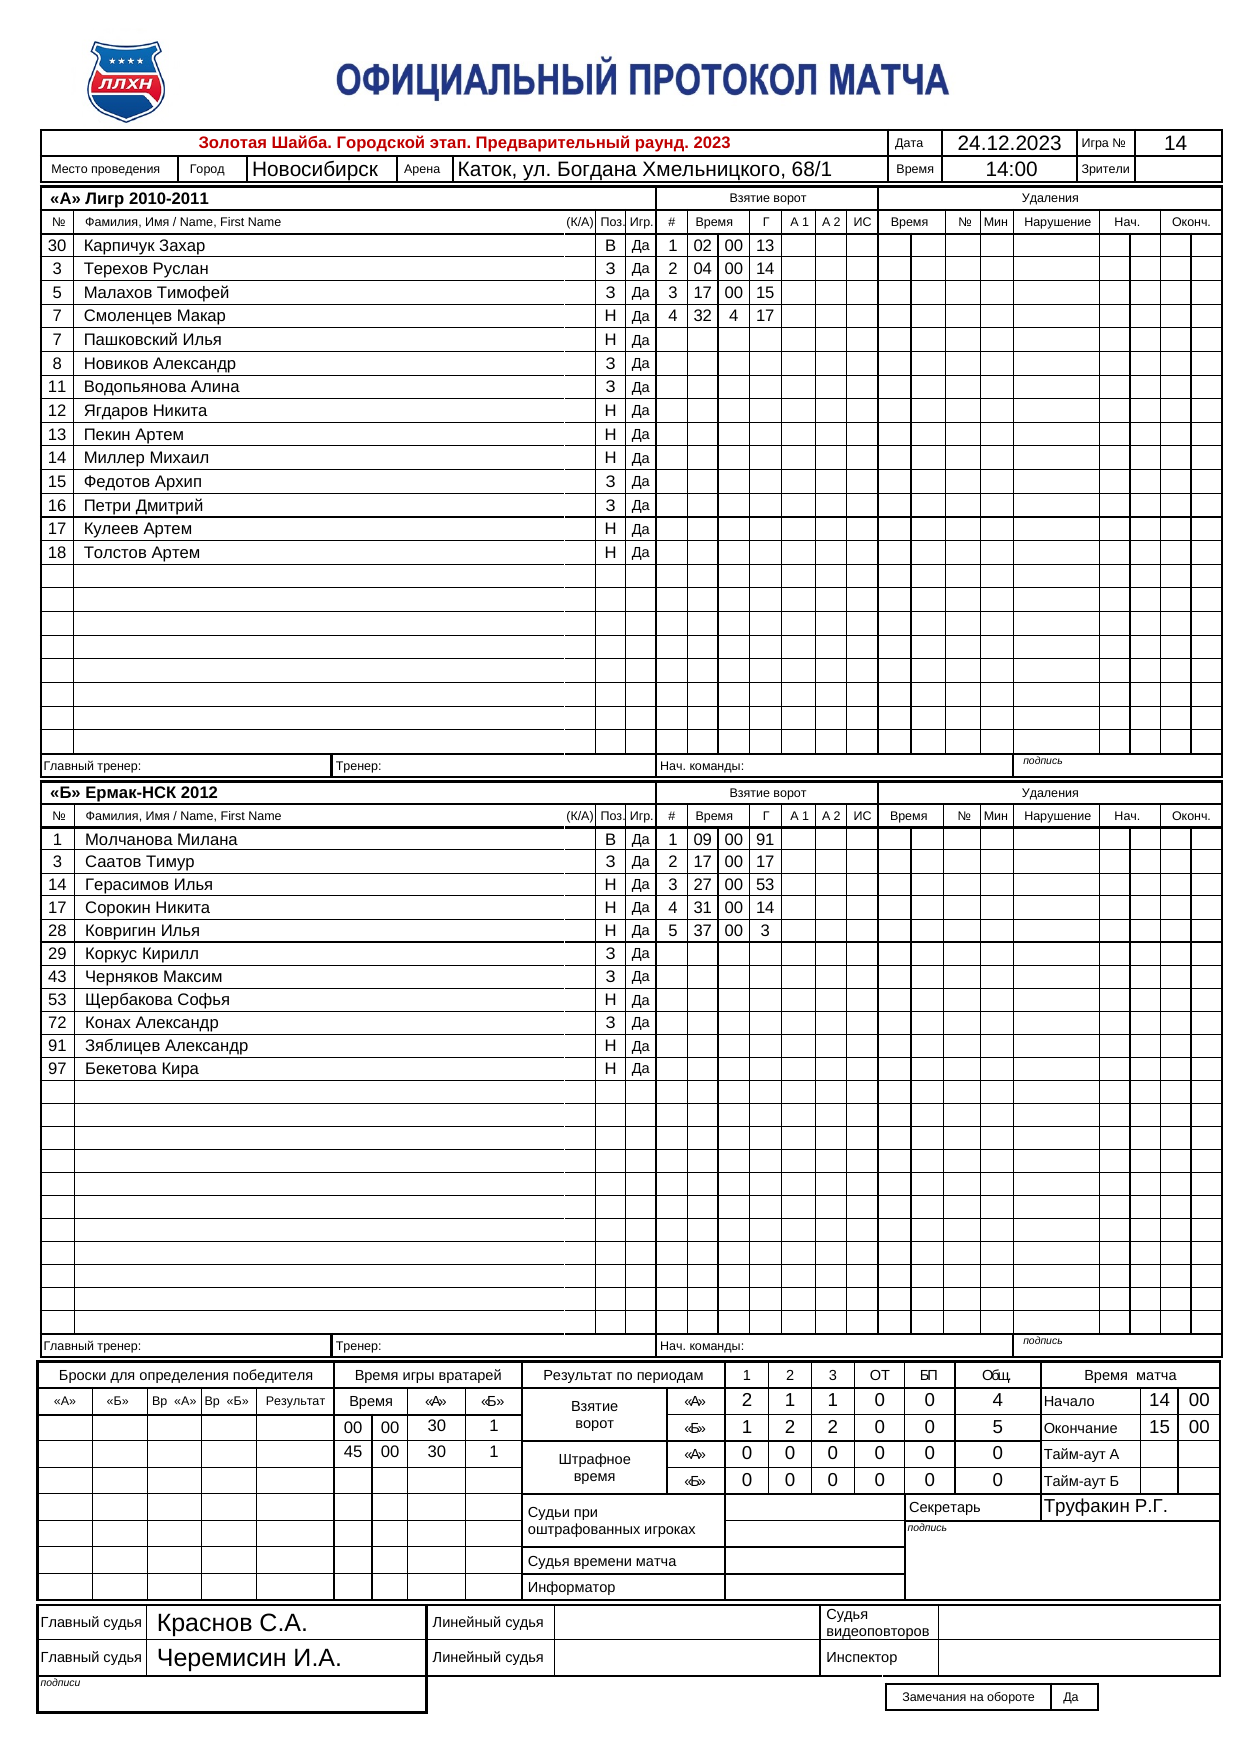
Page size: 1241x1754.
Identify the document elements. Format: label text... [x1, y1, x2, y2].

table_cell [847, 399, 877, 422]
table_cell [74, 683, 564, 706]
table_cell [688, 730, 717, 753]
table_cell Труфакин Р.Г. [1042, 1495, 1219, 1520]
table_cell [1100, 1288, 1129, 1310]
table_cell [1179, 1441, 1219, 1467]
table_cell [944, 1265, 980, 1287]
table_cell [688, 707, 717, 729]
table_cell [1192, 1242, 1221, 1264]
table_cell [1141, 1441, 1177, 1467]
table_cell [946, 494, 980, 516]
table_cell [1131, 1265, 1160, 1287]
table_cell [1192, 257, 1221, 280]
table_cell [1161, 1173, 1190, 1195]
table_cell [1192, 896, 1221, 918]
table_cell [1014, 707, 1099, 729]
table_cell З [596, 1012, 625, 1033]
table_cell [565, 328, 595, 351]
table_cell [981, 1104, 1013, 1126]
table_cell [42, 1311, 74, 1333]
table_cell [373, 1521, 407, 1546]
table_cell Ягдаров Никита [74, 399, 564, 422]
table_cell [912, 943, 943, 964]
table_cell ИС [847, 805, 877, 826]
table_header «Б» Ермак-НСК 2012 [42, 783, 655, 803]
table_cell 5 [42, 281, 73, 303]
table_cell подпись [1014, 1335, 1221, 1356]
table_cell [657, 1127, 687, 1149]
table_cell [1131, 541, 1160, 564]
table_cell Да [626, 541, 655, 564]
table_cell [847, 636, 877, 658]
table_cell [879, 659, 910, 682]
table_cell [816, 281, 846, 303]
table_cell Н [596, 920, 625, 941]
table_cell [981, 1150, 1013, 1172]
table_cell [816, 730, 846, 753]
table_cell 13 [42, 423, 73, 445]
table_cell [782, 989, 815, 1011]
table_cell [981, 1035, 1013, 1057]
table_cell [626, 1265, 655, 1287]
table_cell [782, 1012, 815, 1033]
table_cell [42, 1219, 74, 1241]
table_cell [1192, 470, 1221, 493]
table_cell [657, 1035, 687, 1057]
table_cell [847, 966, 877, 987]
table_cell З [596, 257, 625, 280]
table_cell [981, 565, 1013, 587]
table_cell [565, 636, 595, 658]
table_cell [93, 1441, 147, 1467]
table_cell [565, 541, 595, 564]
table_cell 00 [719, 257, 749, 280]
table_cell Н [596, 989, 625, 1011]
table_cell [565, 565, 595, 587]
table_cell [782, 1196, 815, 1218]
table_cell [946, 470, 980, 493]
table_cell Да [626, 352, 655, 374]
table_cell [257, 1416, 333, 1440]
table_cell В [596, 235, 625, 256]
table_cell [912, 730, 945, 753]
table_cell [719, 399, 749, 422]
table_cell Фамилия, Имя / Name, First Name [75, 805, 565, 826]
table_cell [626, 1150, 655, 1172]
table_cell Нарушение [1014, 805, 1099, 826]
table_cell [1131, 966, 1160, 987]
table_cell [1131, 328, 1160, 351]
table_cell [1100, 1081, 1129, 1103]
table_cell [879, 565, 910, 587]
table_cell [726, 1575, 904, 1599]
table_cell [816, 683, 846, 706]
table_cell [782, 399, 815, 422]
table_cell [912, 1081, 943, 1103]
table_cell [1131, 399, 1160, 422]
table_cell [1014, 1242, 1099, 1264]
table_cell Да [626, 896, 655, 918]
table_cell [1161, 1311, 1190, 1333]
table_cell [879, 423, 910, 445]
table_cell [565, 1265, 595, 1287]
table_cell [1100, 1127, 1129, 1149]
table_cell [565, 1242, 595, 1264]
table_cell [1014, 235, 1099, 256]
table_cell [657, 1196, 687, 1218]
table_cell [565, 1311, 595, 1333]
table_cell Да [626, 1035, 655, 1057]
table_cell [42, 1196, 74, 1218]
table_cell [816, 1104, 846, 1126]
table_cell [42, 659, 73, 682]
table_cell [879, 1081, 910, 1103]
table_cell [1192, 376, 1221, 398]
table_cell Время [335, 1389, 407, 1413]
table_header Взятие ворот [657, 188, 877, 209]
table_cell «Б» [668, 1415, 724, 1440]
table_cell [626, 707, 655, 729]
table_cell [1131, 636, 1160, 658]
table_cell «А» [668, 1389, 724, 1413]
table_cell [847, 1104, 877, 1126]
table_cell [944, 1288, 980, 1310]
table_cell [1131, 518, 1160, 540]
table_cell [257, 1574, 333, 1599]
table_cell [847, 659, 877, 682]
table_cell [782, 1035, 815, 1057]
table_cell [912, 707, 945, 729]
table_cell 3 [657, 874, 687, 895]
table_cell 14 [1141, 1389, 1177, 1413]
table_cell [816, 1311, 846, 1333]
table_cell [1131, 352, 1160, 374]
table_cell [944, 1081, 980, 1103]
table_cell [626, 659, 655, 682]
table_cell [1161, 966, 1190, 987]
table_cell [981, 470, 1013, 493]
table_cell [847, 730, 877, 753]
table_cell [782, 1058, 815, 1079]
table_cell [1014, 966, 1099, 987]
table_cell [816, 636, 846, 658]
table_cell [688, 1035, 717, 1057]
table_cell [688, 659, 717, 682]
table_cell [719, 541, 749, 564]
table_cell [565, 707, 595, 729]
table_cell [75, 1127, 564, 1149]
table_cell 17 [688, 850, 717, 872]
table_cell [565, 1173, 595, 1195]
table_cell [1131, 1196, 1160, 1218]
table_cell [1014, 943, 1099, 964]
table_cell [847, 1242, 877, 1264]
table_cell [1161, 1219, 1190, 1241]
table_cell 00 [1179, 1415, 1219, 1440]
table_cell 16 [42, 494, 73, 516]
table_cell 30 [408, 1441, 465, 1467]
table_cell [912, 850, 943, 872]
table_cell [1014, 305, 1099, 327]
table_cell [1014, 588, 1099, 611]
table_cell [750, 518, 781, 540]
table_cell [879, 636, 910, 658]
table_cell [75, 1311, 564, 1333]
table_cell [688, 494, 717, 516]
table_cell [981, 541, 1013, 564]
table_cell [946, 257, 980, 280]
table_cell 18 [42, 541, 73, 564]
table_cell [688, 683, 717, 706]
table_cell [847, 683, 877, 706]
table_cell Главный тренер: [42, 1335, 330, 1356]
table_cell [1100, 470, 1129, 493]
table_cell [335, 1468, 371, 1493]
table_cell [981, 850, 1013, 872]
table_cell 15 [1141, 1415, 1177, 1440]
table_cell [719, 966, 749, 987]
table_cell [596, 1196, 625, 1218]
table_cell [946, 235, 980, 256]
table_cell [782, 612, 815, 634]
table_cell [719, 565, 749, 587]
table_cell [1100, 1150, 1129, 1172]
table_cell 17 [750, 305, 781, 327]
table_cell Н [596, 423, 625, 445]
table_cell [1161, 850, 1190, 872]
table_cell Информатор [523, 1575, 724, 1599]
table_cell [1131, 1288, 1160, 1310]
table_header Взятие ворот [657, 783, 877, 803]
table_cell З [596, 470, 625, 493]
table_cell [1100, 518, 1129, 540]
table_cell [1136, 157, 1221, 181]
table_cell [1192, 920, 1221, 941]
table_cell [782, 565, 815, 587]
table_cell [981, 829, 1013, 849]
table_cell [750, 541, 781, 564]
table_cell [1131, 1081, 1160, 1103]
table_cell Мин [981, 805, 1013, 826]
table_cell [719, 1058, 749, 1079]
table_cell З [596, 850, 625, 872]
table_header Удаления [879, 188, 1221, 209]
table_cell [1100, 707, 1129, 729]
table_cell Окончание [1042, 1415, 1140, 1440]
table_cell [946, 730, 980, 753]
table_cell [688, 1288, 717, 1310]
table_cell [39, 1521, 92, 1546]
table_cell [782, 1288, 815, 1310]
table_cell [42, 1242, 74, 1264]
table_cell [1161, 730, 1190, 753]
table_cell 09 [688, 829, 717, 849]
table_cell [750, 707, 781, 729]
table_cell [816, 257, 846, 280]
table_cell [912, 1104, 943, 1126]
table_cell Пекин Артем [74, 423, 564, 445]
table_cell [75, 1288, 564, 1310]
table_cell [816, 1265, 846, 1287]
table_cell [373, 1494, 407, 1520]
table_cell [408, 1574, 465, 1599]
table_cell [688, 989, 717, 1011]
table_cell З [596, 943, 625, 964]
table_cell [944, 1012, 980, 1033]
table_cell [657, 966, 687, 987]
table_cell 4 [657, 896, 687, 918]
table_cell [596, 1311, 625, 1333]
table_cell [879, 541, 910, 564]
table_cell [879, 1219, 910, 1241]
table_cell [879, 1242, 910, 1264]
table_cell [565, 1127, 595, 1149]
table_header 14 [1136, 131, 1221, 155]
table_cell [1100, 235, 1129, 256]
table_cell [912, 399, 945, 422]
table_cell [688, 1150, 717, 1172]
table_cell [719, 1196, 749, 1218]
table_cell [1131, 257, 1160, 280]
table_cell Бекетова Кира [75, 1058, 564, 1079]
table_cell [750, 376, 781, 398]
table_cell [596, 565, 625, 587]
table_cell [981, 352, 1013, 374]
table_cell Нач. [1100, 805, 1160, 826]
table_cell [657, 423, 687, 445]
table_cell [688, 1081, 717, 1103]
table_cell [912, 446, 945, 469]
table_cell [565, 1012, 595, 1033]
table_cell [816, 1150, 846, 1172]
table_cell [1131, 874, 1160, 895]
table_cell [719, 1081, 749, 1103]
table_cell 91 [42, 1035, 74, 1057]
table_cell Город [179, 157, 246, 181]
table_cell [1161, 446, 1190, 469]
table_cell [657, 943, 687, 964]
table_cell [565, 896, 595, 918]
table_cell [1100, 541, 1129, 564]
table_cell [596, 1265, 625, 1287]
table_cell Да [626, 1012, 655, 1033]
table_cell [879, 1127, 910, 1149]
table_cell [1179, 1468, 1219, 1493]
table_cell [565, 612, 595, 634]
table_cell [782, 1081, 815, 1103]
table_cell Федотов Архип [74, 470, 564, 493]
table_cell Место проведения [42, 157, 177, 181]
table_cell [1014, 989, 1099, 1011]
table_cell [750, 1058, 781, 1079]
table_cell [1100, 565, 1129, 587]
table_cell [750, 730, 781, 753]
table_cell [981, 588, 1013, 611]
table_cell [1100, 966, 1129, 987]
table_cell [1014, 352, 1099, 374]
table_cell [981, 874, 1013, 895]
table_cell [1192, 446, 1221, 469]
table_cell Н [596, 541, 625, 564]
table_cell [1161, 1242, 1190, 1264]
table_cell Да [626, 305, 655, 327]
table_cell [75, 1265, 564, 1287]
table_cell [657, 659, 687, 682]
table_cell [596, 612, 625, 634]
table_cell [1161, 943, 1190, 964]
table_cell [847, 305, 877, 327]
table_cell [912, 328, 945, 351]
table_cell [1100, 896, 1129, 918]
table_cell 7 [42, 305, 73, 327]
table_cell [688, 328, 717, 351]
table_cell [750, 683, 781, 706]
table_cell [626, 588, 655, 611]
table_cell [981, 518, 1013, 540]
table_cell [750, 1311, 781, 1333]
table_cell Н [596, 896, 625, 918]
table_cell [816, 588, 846, 611]
table_cell [1161, 636, 1190, 658]
table_cell [1192, 1081, 1221, 1103]
table_cell 13 [750, 235, 781, 256]
table_cell [939, 1606, 1219, 1639]
table_cell Новиков Александр [74, 352, 564, 374]
table_cell [847, 874, 877, 895]
table_cell 37 [688, 920, 717, 941]
table_cell [782, 636, 815, 658]
table_cell [750, 1104, 781, 1126]
table_cell [816, 446, 846, 469]
table_cell [750, 399, 781, 422]
table_cell [1161, 1058, 1190, 1079]
table_cell [912, 1127, 943, 1149]
table_cell 0 [905, 1415, 954, 1440]
table_cell [688, 1127, 717, 1149]
table_cell [912, 1150, 943, 1172]
table_cell [596, 1081, 625, 1103]
table_cell [1192, 399, 1221, 422]
table_cell [565, 1219, 595, 1241]
table_cell В [596, 829, 625, 849]
table_cell [816, 966, 846, 987]
table_cell 15 [750, 281, 781, 303]
table_cell [847, 829, 877, 849]
table_cell [847, 352, 877, 374]
table_cell Толстов Артем [74, 541, 564, 564]
table_cell [565, 683, 595, 706]
table_cell [879, 328, 910, 351]
table_cell [1014, 920, 1099, 941]
table_cell [1131, 1127, 1160, 1149]
table_cell [981, 281, 1013, 303]
table_cell [946, 518, 980, 540]
table_cell Малахов Тимофей [74, 281, 564, 303]
table_cell [1100, 989, 1129, 1011]
table_cell Линейный судья [428, 1606, 554, 1639]
table_cell [912, 1173, 943, 1195]
table_cell [782, 470, 815, 493]
table_cell [565, 305, 595, 327]
table_cell [1131, 588, 1160, 611]
table_cell 0 [905, 1389, 954, 1413]
table_cell [946, 659, 980, 682]
table_cell Коркус Кирилл [75, 943, 564, 964]
table_cell [981, 446, 1013, 469]
table_cell [688, 1104, 717, 1126]
table_cell [657, 1288, 687, 1310]
table_cell [657, 399, 687, 422]
table_cell [565, 376, 595, 398]
table_cell [1014, 1104, 1099, 1126]
table_cell [981, 1081, 1013, 1103]
table_cell [1014, 683, 1099, 706]
table_cell ИС [847, 211, 877, 233]
table_cell [626, 1219, 655, 1241]
table_cell [816, 1173, 846, 1195]
table_cell Судьи при оштрафованных игроках [523, 1495, 724, 1546]
table_cell [816, 920, 846, 941]
table_cell [1100, 612, 1129, 634]
table_cell Да [626, 328, 655, 351]
table_cell [1192, 588, 1221, 611]
table_cell [1192, 518, 1221, 540]
table_cell [257, 1494, 333, 1520]
table_cell Щербакова Софья [75, 989, 564, 1011]
table_cell [657, 636, 687, 658]
table_cell [912, 1311, 943, 1333]
table_cell 43 [42, 966, 74, 987]
table_cell [879, 829, 910, 849]
table_cell [1131, 707, 1160, 729]
table_cell [816, 850, 846, 872]
table_cell [879, 683, 910, 706]
table_cell [1014, 257, 1099, 280]
table_cell З [596, 281, 625, 303]
table_cell [946, 352, 980, 374]
table_cell # [657, 805, 687, 826]
table_cell [1161, 874, 1190, 895]
table_cell [1100, 874, 1129, 895]
table_cell [1131, 565, 1160, 587]
table_cell Время [889, 157, 941, 181]
table_cell [688, 352, 717, 374]
table_cell [719, 943, 749, 964]
table_cell [565, 423, 595, 445]
table_cell [816, 1035, 846, 1057]
table_cell Вр «Б» [202, 1389, 256, 1413]
table_cell [816, 541, 846, 564]
table_cell [719, 446, 749, 469]
table_cell [148, 1416, 201, 1440]
picture [5, 28, 1179, 129]
table_cell [688, 1219, 717, 1241]
table_cell [816, 707, 846, 729]
table_cell [847, 588, 877, 611]
table_cell [596, 1150, 625, 1172]
table_cell [944, 1173, 980, 1195]
table_cell [816, 989, 846, 1011]
table_cell [847, 235, 877, 256]
table_cell [688, 565, 717, 587]
table_cell [750, 1265, 781, 1287]
table_cell 0 [812, 1442, 854, 1467]
table_cell [981, 399, 1013, 422]
table_cell 3 [657, 281, 687, 303]
table_cell З [596, 966, 625, 987]
table_header Игра № [1078, 131, 1134, 155]
table_cell [1100, 683, 1129, 706]
table_cell Да [626, 376, 655, 398]
table_cell 3 [42, 257, 73, 280]
table_cell [719, 352, 749, 374]
table_cell 2 [726, 1389, 768, 1413]
table_cell 2 [657, 257, 687, 280]
table_cell [782, 943, 815, 964]
table_cell Терехов Руслан [74, 257, 564, 280]
table_cell [879, 588, 910, 611]
table_cell [688, 1242, 717, 1264]
table_cell [879, 235, 910, 256]
table_cell [750, 352, 781, 374]
table_cell (К/А) [565, 211, 595, 233]
table_cell «Б » [466, 1389, 521, 1413]
table_cell Да [626, 829, 655, 849]
table_cell [981, 376, 1013, 398]
table_cell [879, 920, 910, 941]
table_cell 31 [688, 896, 717, 918]
table_cell 0 [769, 1442, 811, 1467]
table_cell [1131, 1104, 1160, 1126]
table_cell [657, 1081, 687, 1103]
table_cell [626, 683, 655, 706]
table_cell [565, 470, 595, 493]
table_cell [782, 305, 815, 327]
table_cell [847, 423, 877, 445]
table_cell [981, 257, 1013, 280]
table_cell [93, 1574, 147, 1599]
table_cell Нач. команды: [657, 755, 1012, 776]
table_cell [816, 1242, 846, 1264]
table_cell [565, 850, 595, 872]
table_cell [816, 829, 846, 849]
table_cell [1014, 541, 1099, 564]
table_cell [1161, 399, 1190, 422]
table_cell 53 [42, 989, 74, 1011]
table_cell [847, 1127, 877, 1149]
table_cell [782, 896, 815, 918]
table_cell 5 [657, 920, 687, 941]
table_cell 00 [719, 920, 749, 941]
table_cell 0 [855, 1389, 904, 1413]
table_cell Саатов Тимур [75, 850, 564, 872]
table_cell [1131, 989, 1160, 1011]
table_cell [42, 612, 73, 634]
table_cell [981, 943, 1013, 964]
table_cell 4 [657, 305, 687, 327]
table_cell [879, 1196, 910, 1218]
table_cell [782, 352, 815, 374]
table_cell [688, 588, 717, 611]
table_cell # [657, 211, 687, 233]
table_cell Игр. [626, 805, 655, 826]
table_cell [1131, 446, 1160, 469]
table_cell [257, 1468, 333, 1493]
table_cell 15 [42, 470, 73, 493]
table_cell [912, 588, 945, 611]
table_cell [1014, 1150, 1099, 1172]
table_cell [944, 1311, 980, 1333]
table_cell [466, 1547, 521, 1573]
table_cell [981, 1265, 1013, 1287]
table_cell [1192, 1265, 1221, 1287]
table_cell [981, 920, 1013, 941]
table_cell 1 [769, 1389, 811, 1413]
table_cell [1014, 494, 1099, 516]
table_cell 00 [719, 235, 749, 256]
table_cell «А» [408, 1389, 465, 1413]
table_cell [750, 423, 781, 445]
table_cell [466, 1574, 521, 1599]
table_cell [1100, 659, 1129, 682]
table_cell [1131, 235, 1160, 256]
table_cell [879, 281, 910, 303]
table_cell [944, 1127, 980, 1149]
table_header 1 [726, 1363, 768, 1387]
table_cell [596, 1242, 625, 1264]
table_cell [1131, 470, 1160, 493]
table_cell [1131, 920, 1160, 941]
table_cell [202, 1441, 256, 1467]
table_cell [719, 707, 749, 729]
table_cell [257, 1547, 333, 1573]
table_cell [816, 1058, 846, 1079]
table_cell Время [688, 805, 749, 826]
table_cell 45 [335, 1441, 371, 1467]
table_cell 4 [956, 1389, 1040, 1413]
table_cell [847, 257, 877, 280]
table_cell [1141, 1468, 1177, 1493]
table_cell [626, 730, 655, 753]
table_cell [565, 1058, 595, 1079]
table_cell 3 [42, 850, 74, 872]
table_cell [596, 707, 625, 729]
table_cell 0 [855, 1442, 904, 1467]
table_cell [879, 470, 910, 493]
table_cell 30 [408, 1416, 465, 1440]
table_cell [657, 1242, 687, 1264]
table_cell 2 [657, 850, 687, 872]
table_cell 0 [726, 1468, 768, 1493]
table_cell [782, 281, 815, 303]
table_cell [879, 943, 910, 964]
table_cell [912, 874, 943, 895]
table_cell [596, 1288, 625, 1310]
table_cell [816, 305, 846, 327]
table_cell 04 [688, 257, 717, 280]
table_cell Н [596, 1035, 625, 1057]
table_cell [1131, 281, 1160, 303]
table_cell [1161, 281, 1190, 303]
table_cell [981, 423, 1013, 445]
table_cell Фамилия, Имя / Name, First Name [74, 211, 565, 233]
table_cell [912, 1242, 943, 1264]
table_cell Мин [981, 211, 1013, 233]
table_cell [1100, 423, 1129, 445]
table_cell [1192, 305, 1221, 327]
table_cell [847, 920, 877, 941]
table_cell [946, 281, 980, 303]
table_cell [981, 328, 1013, 351]
table_cell [816, 1127, 846, 1149]
table_cell [750, 1196, 781, 1218]
table_cell [782, 730, 815, 753]
table_cell [688, 1265, 717, 1287]
table_cell № [944, 805, 980, 826]
table_cell [847, 1265, 877, 1287]
table_cell Время [879, 805, 943, 826]
table_cell [847, 541, 877, 564]
table_cell [782, 850, 815, 872]
table_cell [565, 1288, 595, 1310]
table_cell [981, 659, 1013, 682]
table_cell [816, 494, 846, 516]
table_cell [816, 943, 846, 964]
table_cell [750, 1173, 781, 1195]
table_cell [1100, 352, 1129, 374]
table_cell [719, 1127, 749, 1149]
table_cell [879, 874, 910, 895]
table_cell [726, 1495, 904, 1520]
table_cell [657, 494, 687, 516]
table_cell 1 [657, 235, 687, 256]
table_cell Да [626, 874, 655, 895]
table_cell [657, 683, 687, 706]
table_cell [1161, 1104, 1190, 1126]
table_cell 2 [769, 1415, 811, 1440]
table_cell [750, 328, 781, 351]
table_cell [565, 257, 595, 280]
table_cell [1192, 966, 1221, 987]
table_cell [782, 328, 815, 351]
table_cell [912, 636, 945, 658]
table_cell [657, 541, 687, 564]
table_cell [847, 1196, 877, 1218]
table_cell [688, 1058, 717, 1079]
table_cell [1161, 1265, 1190, 1287]
table_cell № [42, 805, 74, 826]
table_cell Карпичук Захар [74, 235, 564, 256]
table_cell 00 [1179, 1389, 1219, 1413]
table_cell [657, 1173, 687, 1195]
table_cell [946, 399, 980, 422]
table_cell 0 [769, 1468, 811, 1493]
table_cell Судья времени матча [523, 1548, 724, 1573]
table_cell [1161, 494, 1190, 516]
table_cell Штрафное время [523, 1442, 666, 1493]
table_cell [719, 636, 749, 658]
table_cell [565, 989, 595, 1011]
table_cell [912, 896, 943, 918]
table_cell [657, 588, 687, 611]
table_cell [847, 1058, 877, 1079]
table_cell [74, 730, 564, 753]
table_cell [912, 376, 945, 398]
table_cell Г [750, 805, 781, 826]
table_cell [750, 1219, 781, 1241]
table_cell [657, 352, 687, 374]
table_cell [1161, 683, 1190, 706]
table_cell [1192, 423, 1221, 445]
table_cell [883, 1677, 1220, 1681]
table_cell Краснов С.А. [147, 1606, 425, 1639]
table_cell [719, 612, 749, 634]
table_cell [879, 1311, 910, 1333]
table_cell Время [879, 211, 945, 233]
table_cell 53 [750, 874, 781, 895]
table_cell [782, 966, 815, 987]
table_cell [626, 1104, 655, 1126]
table_cell [74, 707, 564, 729]
table_cell [1161, 989, 1190, 1011]
table_cell [981, 305, 1013, 327]
table_cell [879, 1058, 910, 1079]
table_cell [1131, 1150, 1160, 1172]
table_cell [42, 588, 73, 611]
table_cell [879, 1104, 910, 1126]
table_cell [74, 565, 564, 587]
table_cell [1192, 1127, 1221, 1149]
table_cell [148, 1468, 201, 1493]
table_cell Поз. [596, 211, 625, 233]
table_header Броски для определения победителя [39, 1363, 333, 1387]
table_cell Г [750, 211, 781, 233]
table_cell [912, 829, 943, 849]
table_cell [782, 1150, 815, 1172]
table_cell Взятие ворот [523, 1389, 666, 1440]
table_cell [657, 1311, 687, 1333]
table_cell [565, 446, 595, 469]
table_cell [879, 305, 910, 327]
table_cell [1192, 829, 1221, 849]
table_cell [719, 989, 749, 1011]
table_cell 00 [719, 896, 749, 918]
table_header Общ. [956, 1363, 1040, 1387]
table_cell [1014, 1288, 1099, 1310]
table_cell [912, 541, 945, 564]
table_cell [912, 1219, 943, 1241]
table_cell [1192, 328, 1221, 351]
table_cell [565, 1104, 595, 1126]
table_cell Тайм-аут А [1042, 1441, 1140, 1467]
table_cell Оконч. [1161, 805, 1221, 826]
table_cell 1 [466, 1416, 521, 1440]
table_cell [1014, 636, 1099, 658]
table_cell [981, 1127, 1013, 1149]
table_cell 4 [719, 305, 749, 327]
table_cell 5 [956, 1415, 1040, 1440]
table_cell 00 [719, 850, 749, 872]
table_cell Да [626, 518, 655, 540]
table_cell [688, 1173, 717, 1195]
table_cell Сорокин Никита [75, 896, 564, 918]
table_cell [202, 1416, 256, 1440]
table_cell [1131, 1311, 1160, 1333]
table_cell [847, 446, 877, 469]
table_cell Да [626, 920, 655, 941]
table_cell [565, 1196, 595, 1218]
table_cell [816, 1012, 846, 1033]
table_cell [565, 920, 595, 941]
table_cell [1100, 1035, 1129, 1057]
table_cell «Б» [93, 1389, 147, 1413]
table_cell Ковригин Илья [75, 920, 564, 941]
table_cell № [946, 211, 980, 233]
table_cell [750, 1288, 781, 1310]
table_cell [879, 1012, 910, 1033]
table_cell [981, 989, 1013, 1011]
table_cell [1014, 328, 1099, 351]
table_cell Оконч. [1161, 211, 1221, 233]
table_cell [782, 659, 815, 682]
table_header Да [1052, 1685, 1097, 1709]
table_cell 0 [956, 1468, 1040, 1493]
table_cell [912, 494, 945, 516]
table_cell [1100, 588, 1129, 611]
table_cell [946, 541, 980, 564]
table_cell [1100, 1311, 1129, 1333]
table_cell [1014, 1196, 1099, 1218]
table_cell Да [626, 281, 655, 303]
table_header Золотая Шайба. Городской этап. Предварительный раунд. 2023 [42, 131, 887, 155]
table_cell 14 [750, 896, 781, 918]
table_cell [782, 683, 815, 706]
table_cell [782, 257, 815, 280]
table_cell [847, 1035, 877, 1057]
table_cell Да [626, 850, 655, 872]
table_cell [93, 1416, 147, 1440]
table_cell [750, 494, 781, 516]
table_cell [912, 1035, 943, 1057]
table_cell Результат [257, 1389, 333, 1413]
table_cell [202, 1547, 256, 1573]
table_cell [74, 588, 564, 611]
table_cell [596, 588, 625, 611]
table_cell Да [626, 257, 655, 280]
table_cell [1100, 1058, 1129, 1079]
table_cell [1161, 565, 1190, 587]
table_cell [688, 470, 717, 493]
table_cell [1014, 470, 1099, 493]
table_cell «А» [39, 1389, 92, 1413]
table_cell 30 [42, 235, 73, 256]
table_cell Да [626, 446, 655, 469]
table_cell [42, 1104, 74, 1126]
table_cell [946, 707, 980, 729]
table_cell [1161, 707, 1190, 729]
table_cell [879, 850, 910, 872]
table_cell [944, 829, 980, 849]
table_cell [1014, 1311, 1099, 1333]
table_cell Тренер: [333, 1335, 655, 1356]
table_cell 1 [812, 1389, 854, 1413]
table_cell 8 [42, 352, 73, 374]
table_cell [688, 376, 717, 398]
table_cell [879, 989, 910, 1011]
table_cell [202, 1521, 256, 1546]
table_cell [1192, 1311, 1221, 1333]
table_cell [981, 1012, 1013, 1033]
table_cell [1014, 1058, 1099, 1079]
table_cell [1192, 707, 1221, 729]
table_cell [719, 494, 749, 516]
table_cell [946, 636, 980, 658]
table_cell [981, 730, 1013, 753]
table_cell [1192, 659, 1221, 682]
table_cell Арена [398, 157, 452, 181]
table_cell Инспектор [821, 1640, 938, 1675]
table_cell [946, 423, 980, 445]
table_cell Судья видеоповторов [821, 1606, 938, 1639]
table_cell Н [596, 328, 625, 351]
table_cell [816, 874, 846, 895]
table_header Замечания на обороте [887, 1685, 1050, 1709]
table_cell [1014, 1081, 1099, 1103]
table_cell [1014, 896, 1099, 918]
table_cell Петри Дмитрий [74, 494, 564, 516]
table_cell [596, 636, 625, 658]
table_cell [596, 1173, 625, 1195]
table_cell [946, 305, 980, 327]
table_cell [981, 1173, 1013, 1195]
table_cell [688, 541, 717, 564]
table_cell [1100, 1012, 1129, 1033]
table_cell Время [688, 211, 749, 233]
table_cell Новосибирск [248, 157, 396, 181]
table_cell [1131, 850, 1160, 872]
table_cell [750, 1012, 781, 1033]
table_cell (К/А) [565, 805, 595, 826]
table_cell [657, 328, 687, 351]
table_cell [1192, 565, 1221, 587]
table_cell [981, 612, 1013, 634]
table_cell [466, 1521, 521, 1546]
table_cell [816, 423, 846, 445]
table_cell [1192, 683, 1221, 706]
table_cell [981, 1058, 1013, 1079]
table_cell [981, 896, 1013, 918]
table_cell [1014, 376, 1099, 398]
table_cell [879, 612, 910, 634]
table_cell Молчанова Милана [75, 829, 564, 849]
table_cell [847, 376, 877, 398]
table_cell [1192, 1196, 1221, 1218]
table_cell [912, 281, 945, 303]
table_cell [257, 1441, 333, 1467]
table_cell [944, 1058, 980, 1079]
table_cell [719, 423, 749, 445]
table_cell [1131, 494, 1160, 516]
table_cell [944, 920, 980, 941]
table_cell 27 [688, 874, 717, 895]
table_cell [626, 612, 655, 634]
table_cell [1161, 1196, 1190, 1218]
table_cell [1100, 281, 1129, 303]
table_cell «А» [668, 1442, 724, 1467]
table_cell [1131, 376, 1160, 398]
table_cell [626, 1196, 655, 1218]
table_cell [408, 1547, 465, 1573]
table_cell [1099, 1682, 1220, 1711]
table_cell [912, 1196, 943, 1218]
table_cell [912, 989, 943, 1011]
table_cell [981, 1288, 1013, 1310]
table_cell [657, 730, 687, 753]
table_cell [1192, 281, 1221, 303]
table_cell [879, 707, 910, 729]
table_cell [719, 1104, 749, 1126]
table_cell Зяблицев Александр [75, 1035, 564, 1057]
table_cell [1161, 1081, 1190, 1103]
table_cell [657, 1150, 687, 1172]
table_cell [1100, 1196, 1129, 1218]
table_cell [565, 943, 595, 964]
table_cell Смоленцев Макар [74, 305, 564, 327]
table_cell [719, 1012, 749, 1033]
table_cell [657, 470, 687, 493]
table_cell [1131, 612, 1160, 634]
table_cell [946, 328, 980, 351]
table_cell [782, 518, 815, 540]
table_cell [879, 1173, 910, 1195]
table_header 24.12.2023 [943, 131, 1076, 155]
table_cell [93, 1494, 147, 1520]
table_cell [879, 1265, 910, 1287]
table_cell [816, 352, 846, 374]
table_cell [39, 1416, 92, 1440]
table_cell Да [626, 943, 655, 964]
table_cell [847, 1311, 877, 1333]
table_cell [1192, 943, 1221, 964]
table_cell [626, 1127, 655, 1149]
table_cell [981, 707, 1013, 729]
table_cell [1100, 1265, 1129, 1287]
table_cell [657, 1219, 687, 1241]
table_cell 00 [719, 829, 749, 849]
table_cell [626, 1288, 655, 1310]
table_cell [1100, 399, 1129, 422]
table_cell А 2 [816, 805, 846, 826]
table_cell [1100, 1219, 1129, 1241]
table_cell З [596, 352, 625, 374]
table_cell [719, 1288, 749, 1310]
table_cell [688, 1012, 717, 1033]
table_cell [1192, 1058, 1221, 1079]
table_cell подпись [906, 1522, 1219, 1599]
table_cell [428, 1677, 882, 1711]
table_cell [912, 518, 945, 540]
table_cell [1100, 920, 1129, 941]
table_cell [912, 612, 945, 634]
table_cell [1131, 896, 1160, 918]
table_cell [847, 494, 877, 516]
table_cell [1192, 989, 1221, 1011]
table_cell [148, 1547, 201, 1573]
table_cell [1161, 305, 1190, 327]
table_cell [1161, 235, 1190, 256]
table_cell [750, 1081, 781, 1103]
table_cell 0 [905, 1468, 954, 1493]
table_cell [946, 612, 980, 634]
table_cell [1100, 1173, 1129, 1195]
table_cell [596, 659, 625, 682]
table_cell [816, 659, 846, 682]
table_cell Н [596, 874, 625, 895]
table_cell 1 [466, 1441, 521, 1467]
table_cell [981, 1242, 1013, 1264]
table_cell [750, 989, 781, 1011]
table_cell 00 [373, 1441, 407, 1467]
table_cell [1014, 423, 1099, 445]
table_cell 00 [335, 1416, 371, 1440]
table_cell Да [626, 494, 655, 516]
table_cell [1192, 730, 1221, 753]
table_cell [750, 565, 781, 587]
table_cell [879, 376, 910, 398]
table_cell Конах Александр [75, 1012, 564, 1033]
table_cell [946, 376, 980, 398]
table_cell [944, 874, 980, 895]
table_cell [335, 1574, 371, 1599]
table_cell [719, 683, 749, 706]
table_cell [1100, 446, 1129, 469]
table_cell Да [626, 235, 655, 256]
table_cell [1161, 1288, 1190, 1310]
table_cell [912, 920, 943, 941]
table_cell [1161, 1012, 1190, 1033]
table_cell [42, 1150, 74, 1172]
table_cell Секретарь [906, 1495, 1040, 1520]
table_cell [1131, 1058, 1160, 1079]
table_cell [657, 446, 687, 469]
table_cell [202, 1574, 256, 1599]
table_cell [1161, 328, 1190, 351]
table_cell [816, 328, 846, 351]
table_cell 91 [750, 829, 781, 849]
table_cell [1131, 423, 1160, 445]
table_cell [596, 683, 625, 706]
table_cell [42, 1288, 74, 1310]
table_cell [42, 707, 73, 729]
table_cell [373, 1547, 407, 1573]
table_cell [466, 1468, 521, 1493]
table_cell [1161, 896, 1190, 918]
table_cell [39, 1494, 92, 1520]
table_cell [750, 588, 781, 611]
table_cell [879, 494, 910, 516]
table_cell [39, 1547, 92, 1573]
table_cell [719, 328, 749, 351]
table_cell 3 [750, 920, 781, 941]
table_cell [657, 1104, 687, 1126]
table_cell [719, 376, 749, 398]
table_cell [847, 281, 877, 303]
table_header 2 [769, 1363, 811, 1387]
table_cell [1161, 423, 1190, 445]
table_cell [565, 1150, 595, 1172]
table_cell 14 [42, 446, 73, 469]
table_cell [74, 636, 564, 658]
table_cell [565, 1035, 595, 1057]
table_cell [750, 659, 781, 682]
table_cell [39, 1574, 92, 1599]
table_cell [782, 446, 815, 469]
table_cell [879, 1150, 910, 1172]
table_cell 17 [42, 518, 73, 540]
table_cell [565, 281, 595, 303]
table_cell [879, 352, 910, 374]
table_cell [912, 470, 945, 493]
table_cell [657, 612, 687, 634]
table_cell [719, 1242, 749, 1264]
table_cell [981, 1196, 1013, 1218]
table_cell [1131, 1173, 1160, 1195]
table_cell [688, 1311, 717, 1333]
table_cell [75, 1196, 564, 1218]
table_cell Да [626, 423, 655, 445]
table_cell [657, 707, 687, 729]
table_cell [1100, 1242, 1129, 1264]
table_cell [782, 920, 815, 941]
table_cell [688, 423, 717, 445]
table_cell [1014, 1219, 1099, 1241]
table_cell [944, 1219, 980, 1241]
table_cell [944, 896, 980, 918]
table_cell [816, 518, 846, 540]
table_cell [688, 966, 717, 987]
table_cell [1100, 636, 1129, 658]
table_cell [726, 1548, 904, 1573]
table_cell [719, 1173, 749, 1195]
table_cell 17 [42, 896, 74, 918]
table_cell [75, 1242, 564, 1264]
table_cell [1014, 1265, 1099, 1287]
table_cell [719, 1219, 749, 1241]
table_cell [981, 1219, 1013, 1241]
table_cell [1100, 376, 1129, 398]
table_cell [1161, 588, 1190, 611]
table_cell [75, 1219, 564, 1241]
table_cell 0 [812, 1468, 854, 1493]
table_cell [750, 446, 781, 469]
table_cell [565, 659, 595, 682]
table_cell Н [596, 518, 625, 540]
table_cell [335, 1494, 371, 1520]
table_cell [596, 1127, 625, 1149]
table_cell [981, 683, 1013, 706]
table_cell [565, 1081, 595, 1103]
table_cell Н [596, 446, 625, 469]
table_cell [847, 518, 877, 540]
table_cell [626, 565, 655, 587]
table_cell Н [596, 305, 625, 327]
table_cell [912, 659, 945, 682]
table_cell [1161, 1150, 1190, 1172]
table_cell [1161, 1127, 1190, 1149]
table_cell А 2 [816, 211, 846, 233]
table_cell [373, 1574, 407, 1599]
table_cell [981, 235, 1013, 256]
table_cell [847, 1012, 877, 1033]
table_cell [626, 1242, 655, 1264]
table_cell [912, 423, 945, 445]
table_cell [816, 376, 846, 398]
table_cell [202, 1468, 256, 1493]
table_cell [782, 1104, 815, 1126]
table_cell Тренер: [333, 755, 655, 776]
table_cell [1192, 636, 1221, 658]
table_cell [912, 1012, 943, 1033]
table_cell [626, 1173, 655, 1195]
table_cell Нач. команды: [657, 1335, 1012, 1356]
table_cell Поз. [596, 805, 625, 826]
table_cell [1192, 494, 1221, 516]
table_cell [1131, 305, 1160, 327]
table_cell [981, 966, 1013, 987]
table_cell Да [626, 470, 655, 493]
table_cell [93, 1547, 147, 1573]
table_cell [946, 446, 980, 469]
table_cell [42, 683, 73, 706]
table_cell [688, 943, 717, 964]
table_cell [1014, 659, 1099, 682]
table_cell [750, 966, 781, 987]
table_cell [408, 1521, 465, 1546]
table_cell [750, 636, 781, 658]
table_cell [688, 1196, 717, 1218]
table_cell № [42, 211, 73, 233]
table_header БП [905, 1363, 954, 1387]
table_cell [148, 1574, 201, 1599]
table_cell [816, 896, 846, 918]
table_cell [782, 423, 815, 445]
table_cell [847, 565, 877, 587]
table_cell [816, 565, 846, 587]
table_cell [1161, 920, 1190, 941]
table_cell [847, 707, 877, 729]
table_cell [816, 470, 846, 493]
table_cell [657, 1265, 687, 1287]
table_cell [944, 943, 980, 964]
table_cell [1192, 352, 1221, 374]
table_cell [782, 541, 815, 564]
table_cell [847, 1288, 877, 1310]
table_cell [1100, 850, 1129, 872]
table_cell [408, 1494, 465, 1520]
table_cell [657, 989, 687, 1011]
table_cell [719, 1035, 749, 1057]
table_cell Игр. [626, 211, 655, 233]
table_cell [816, 1081, 846, 1103]
table_cell [944, 1150, 980, 1172]
table_cell 02 [688, 235, 717, 256]
table_cell 29 [42, 943, 74, 964]
table_cell [1014, 518, 1099, 540]
table_cell 97 [42, 1058, 74, 1079]
table_cell 11 [42, 376, 73, 398]
table_cell [782, 1242, 815, 1264]
table_cell Водопьянова Алина [74, 376, 564, 398]
table_cell [1192, 235, 1221, 256]
table_cell 72 [42, 1012, 74, 1033]
table_cell [626, 1081, 655, 1103]
table_cell [912, 1058, 943, 1079]
table_cell [1161, 1035, 1190, 1057]
table_cell [879, 1035, 910, 1057]
table_cell [1192, 541, 1221, 564]
table_cell [782, 829, 815, 849]
table_cell [816, 1288, 846, 1310]
table_cell Герасимов Илья [75, 874, 564, 895]
table_cell Главный тренер: [42, 755, 330, 776]
table_cell [879, 1288, 910, 1310]
table_cell [1100, 1104, 1129, 1126]
table_cell [596, 1104, 625, 1126]
table_cell 12 [42, 399, 73, 422]
table_cell [847, 1173, 877, 1195]
table_cell [93, 1468, 147, 1493]
table_cell [565, 235, 595, 256]
table_cell 0 [855, 1415, 904, 1440]
table_cell Да [626, 1058, 655, 1079]
table_cell [847, 850, 877, 872]
table_cell [1131, 659, 1160, 682]
table_cell [782, 1311, 815, 1333]
table_cell 2 [812, 1415, 854, 1440]
table_cell [946, 588, 980, 611]
table_cell [1161, 829, 1190, 849]
table_cell А 1 [782, 805, 815, 826]
table_cell [944, 1242, 980, 1264]
table_cell 00 [373, 1416, 407, 1440]
table_cell [816, 1219, 846, 1241]
table_cell А 1 [782, 211, 815, 233]
table_header Время игры вратарей [335, 1363, 521, 1387]
table_cell 0 [855, 1468, 904, 1493]
table_cell [912, 352, 945, 374]
table_cell [750, 470, 781, 493]
table_cell [782, 1173, 815, 1195]
table_cell [1100, 494, 1129, 516]
table_cell [1192, 1104, 1221, 1126]
table_cell [944, 1104, 980, 1126]
table_cell 0 [905, 1442, 954, 1467]
table_cell [981, 636, 1013, 658]
table_cell [565, 966, 595, 987]
table_cell 0 [726, 1442, 768, 1467]
table_cell [1192, 1288, 1221, 1310]
table_cell 14 [750, 257, 781, 280]
table_cell 00 [719, 874, 749, 895]
table_cell [750, 1035, 781, 1057]
table_cell [42, 1173, 74, 1195]
table_cell 28 [42, 920, 74, 941]
table_cell подпись [1014, 755, 1221, 776]
table_header 3 [812, 1363, 854, 1387]
table_cell [944, 1035, 980, 1057]
table_cell [782, 1127, 815, 1149]
table_cell [1014, 1173, 1099, 1195]
table_cell [1131, 730, 1160, 753]
table_cell [1131, 1012, 1160, 1033]
table_cell Кулеев Артем [74, 518, 564, 540]
table_cell [1014, 829, 1099, 849]
table_cell [750, 1127, 781, 1149]
table_cell [879, 446, 910, 469]
table_cell [1192, 1219, 1221, 1241]
table_cell Да [626, 399, 655, 422]
table_cell [719, 1311, 749, 1333]
table_cell [1100, 328, 1129, 351]
table_cell [912, 683, 945, 706]
table_cell [847, 1150, 877, 1172]
table_cell [1131, 943, 1160, 964]
table_cell [1161, 470, 1190, 493]
table_cell [939, 1640, 1219, 1675]
table_cell [657, 1012, 687, 1033]
table_cell [565, 588, 595, 611]
table_cell [912, 257, 945, 280]
table_cell [847, 1219, 877, 1241]
table_cell 7 [42, 328, 73, 351]
table_cell «Б» [668, 1468, 724, 1493]
table_cell [75, 1173, 564, 1195]
table_cell [782, 376, 815, 398]
table_cell [1100, 305, 1129, 327]
table_cell [782, 1219, 815, 1241]
table_cell [1161, 257, 1190, 280]
table_cell [816, 612, 846, 634]
table_cell [1131, 683, 1160, 706]
table_cell [657, 376, 687, 398]
table_cell [879, 966, 910, 987]
table_cell [847, 612, 877, 634]
table_cell [555, 1606, 819, 1639]
table_cell [944, 989, 980, 1011]
table_cell [42, 730, 73, 753]
table_cell [39, 1441, 92, 1467]
table_cell Тайм-аут Б [1042, 1468, 1140, 1493]
table_cell [42, 565, 73, 587]
table_cell [626, 636, 655, 658]
table_cell [1192, 1173, 1221, 1195]
table_cell [879, 399, 910, 422]
table_cell [1192, 1150, 1221, 1172]
table_cell З [596, 494, 625, 516]
table_cell [782, 707, 815, 729]
table_cell [981, 1311, 1013, 1333]
table_cell [1014, 399, 1099, 422]
table_cell [912, 1265, 943, 1287]
table_cell [565, 494, 595, 516]
table_cell [1192, 874, 1221, 895]
table_cell [847, 896, 877, 918]
table_cell [1014, 730, 1099, 753]
table_cell [719, 518, 749, 540]
table_cell [42, 1081, 74, 1103]
table_cell [565, 829, 595, 849]
table_cell Пашковский Илья [74, 328, 564, 351]
table_cell [596, 730, 625, 753]
table_cell [981, 494, 1013, 516]
table_cell Н [596, 1058, 625, 1079]
table_cell [719, 1265, 749, 1287]
table_cell [1014, 1035, 1099, 1057]
table_cell [847, 1081, 877, 1103]
table_cell [148, 1521, 201, 1546]
table_cell [202, 1494, 256, 1520]
table_cell [1100, 829, 1129, 849]
table_cell Черняков Максим [75, 966, 564, 987]
table_cell [847, 470, 877, 493]
table_cell [335, 1521, 371, 1546]
table_cell [816, 235, 846, 256]
table_header Результат по периодам [523, 1363, 724, 1387]
table_cell [1014, 612, 1099, 634]
table_cell Черемисин И.А. [147, 1640, 425, 1675]
table_cell [782, 235, 815, 256]
table_cell [726, 1521, 904, 1546]
table_cell [750, 1150, 781, 1172]
table_cell [596, 1219, 625, 1241]
table_cell [565, 399, 595, 422]
table_cell [1014, 1127, 1099, 1149]
table_cell [782, 494, 815, 516]
table_cell [75, 1081, 564, 1103]
table_cell [626, 1311, 655, 1333]
table_cell [782, 1265, 815, 1287]
table_cell [688, 518, 717, 540]
table_cell Главный судья [39, 1606, 146, 1639]
table_cell [750, 1242, 781, 1264]
table_cell [719, 730, 749, 753]
table_cell [1161, 352, 1190, 374]
table_cell [74, 612, 564, 634]
table_cell 0 [956, 1442, 1040, 1467]
table_cell [1014, 281, 1099, 303]
table_cell 00 [719, 281, 749, 303]
table_cell [816, 1196, 846, 1218]
table_cell 17 [750, 850, 781, 872]
table_cell Да [626, 966, 655, 987]
table_cell Линейный судья [428, 1640, 554, 1675]
table_cell [879, 518, 910, 540]
table_header «А» Лигр 2010-2011 [42, 188, 655, 209]
table_cell [912, 305, 945, 327]
table_cell [466, 1494, 521, 1520]
table_cell [750, 943, 781, 964]
table_cell [1014, 874, 1099, 895]
table_cell [1161, 376, 1190, 398]
table_cell [1014, 565, 1099, 587]
table_cell [657, 1058, 687, 1079]
table_cell [565, 352, 595, 374]
table_cell [782, 874, 815, 895]
table_cell [257, 1521, 333, 1546]
table_cell Миллер Михаил [74, 446, 564, 469]
table_cell [657, 565, 687, 587]
table_cell [1014, 446, 1099, 469]
table_cell [847, 943, 877, 964]
table_cell [1161, 518, 1190, 540]
table_cell [39, 1468, 92, 1493]
table_cell [1192, 850, 1221, 872]
table_cell [75, 1104, 564, 1126]
table_cell [912, 235, 945, 256]
table_cell Начало [1042, 1389, 1140, 1413]
table_cell [688, 446, 717, 469]
table_header Время матча [1042, 1363, 1219, 1387]
table_cell [657, 518, 687, 540]
table_cell Зрители [1078, 157, 1134, 181]
table_cell [719, 659, 749, 682]
table_cell [944, 850, 980, 872]
table_cell [847, 328, 877, 351]
table_cell Н [596, 399, 625, 422]
table_cell [944, 966, 980, 987]
table_cell [912, 966, 943, 987]
table_cell Да [626, 989, 655, 1011]
table_cell [42, 1127, 74, 1149]
table_cell [912, 565, 945, 587]
table_cell [1100, 730, 1129, 753]
table_cell [1131, 1035, 1160, 1057]
table_cell [565, 874, 595, 895]
table_cell [1100, 257, 1129, 280]
table_cell [1192, 612, 1221, 634]
table_cell [879, 896, 910, 918]
table_cell [1014, 1012, 1099, 1033]
table_cell 32 [688, 305, 717, 327]
table_cell [912, 1288, 943, 1310]
table_cell Нач. [1100, 211, 1160, 233]
table_cell 17 [688, 281, 717, 303]
table_cell [1131, 829, 1160, 849]
table_cell подписи [39, 1677, 425, 1711]
table_cell [719, 470, 749, 493]
table_cell [408, 1468, 465, 1493]
table_cell [1161, 612, 1190, 634]
table_cell 14 [42, 874, 74, 895]
table_cell Вр «А» [148, 1389, 201, 1413]
table_cell [879, 257, 910, 280]
table_cell З [596, 376, 625, 398]
table_cell 1 [42, 829, 74, 849]
table_header ОТ [855, 1363, 904, 1387]
table_cell [944, 1196, 980, 1218]
table_cell Главный судья [39, 1640, 146, 1675]
table_cell Каток, ул. Богдана Хмельницкого, 68/1 [454, 157, 887, 181]
table_cell Нарушение [1014, 211, 1099, 233]
table_cell [42, 636, 73, 658]
table_cell 14:00 [943, 157, 1076, 181]
table_cell [565, 730, 595, 753]
table_cell [75, 1150, 564, 1172]
table_header Дата [889, 131, 941, 155]
table_cell [1131, 1242, 1160, 1264]
table_cell [750, 612, 781, 634]
table_cell 1 [726, 1415, 768, 1440]
table_cell 1 [657, 829, 687, 849]
table_cell [1161, 659, 1190, 682]
table_cell [42, 1265, 74, 1287]
table_cell [555, 1640, 819, 1675]
table_cell [1014, 850, 1099, 872]
table_cell [373, 1468, 407, 1493]
table_cell [1161, 541, 1190, 564]
table_cell [148, 1441, 201, 1467]
table_cell [782, 588, 815, 611]
table_cell [719, 1150, 749, 1172]
table_cell [93, 1521, 147, 1546]
table_cell [719, 588, 749, 611]
table_cell [946, 683, 980, 706]
table_cell [74, 659, 564, 682]
table_cell [816, 399, 846, 422]
table_cell [879, 730, 910, 753]
table_cell [1100, 943, 1129, 964]
table_cell [946, 565, 980, 587]
table_cell [688, 399, 717, 422]
table_cell [148, 1494, 201, 1520]
table_cell [847, 989, 877, 1011]
table_cell [688, 612, 717, 634]
table_header Удаления [879, 783, 1221, 803]
table_cell [1131, 1219, 1160, 1241]
table_cell [1192, 1035, 1221, 1057]
table_cell [1192, 1012, 1221, 1033]
table_cell [335, 1547, 371, 1573]
table_cell [688, 636, 717, 658]
table_cell [565, 518, 595, 540]
